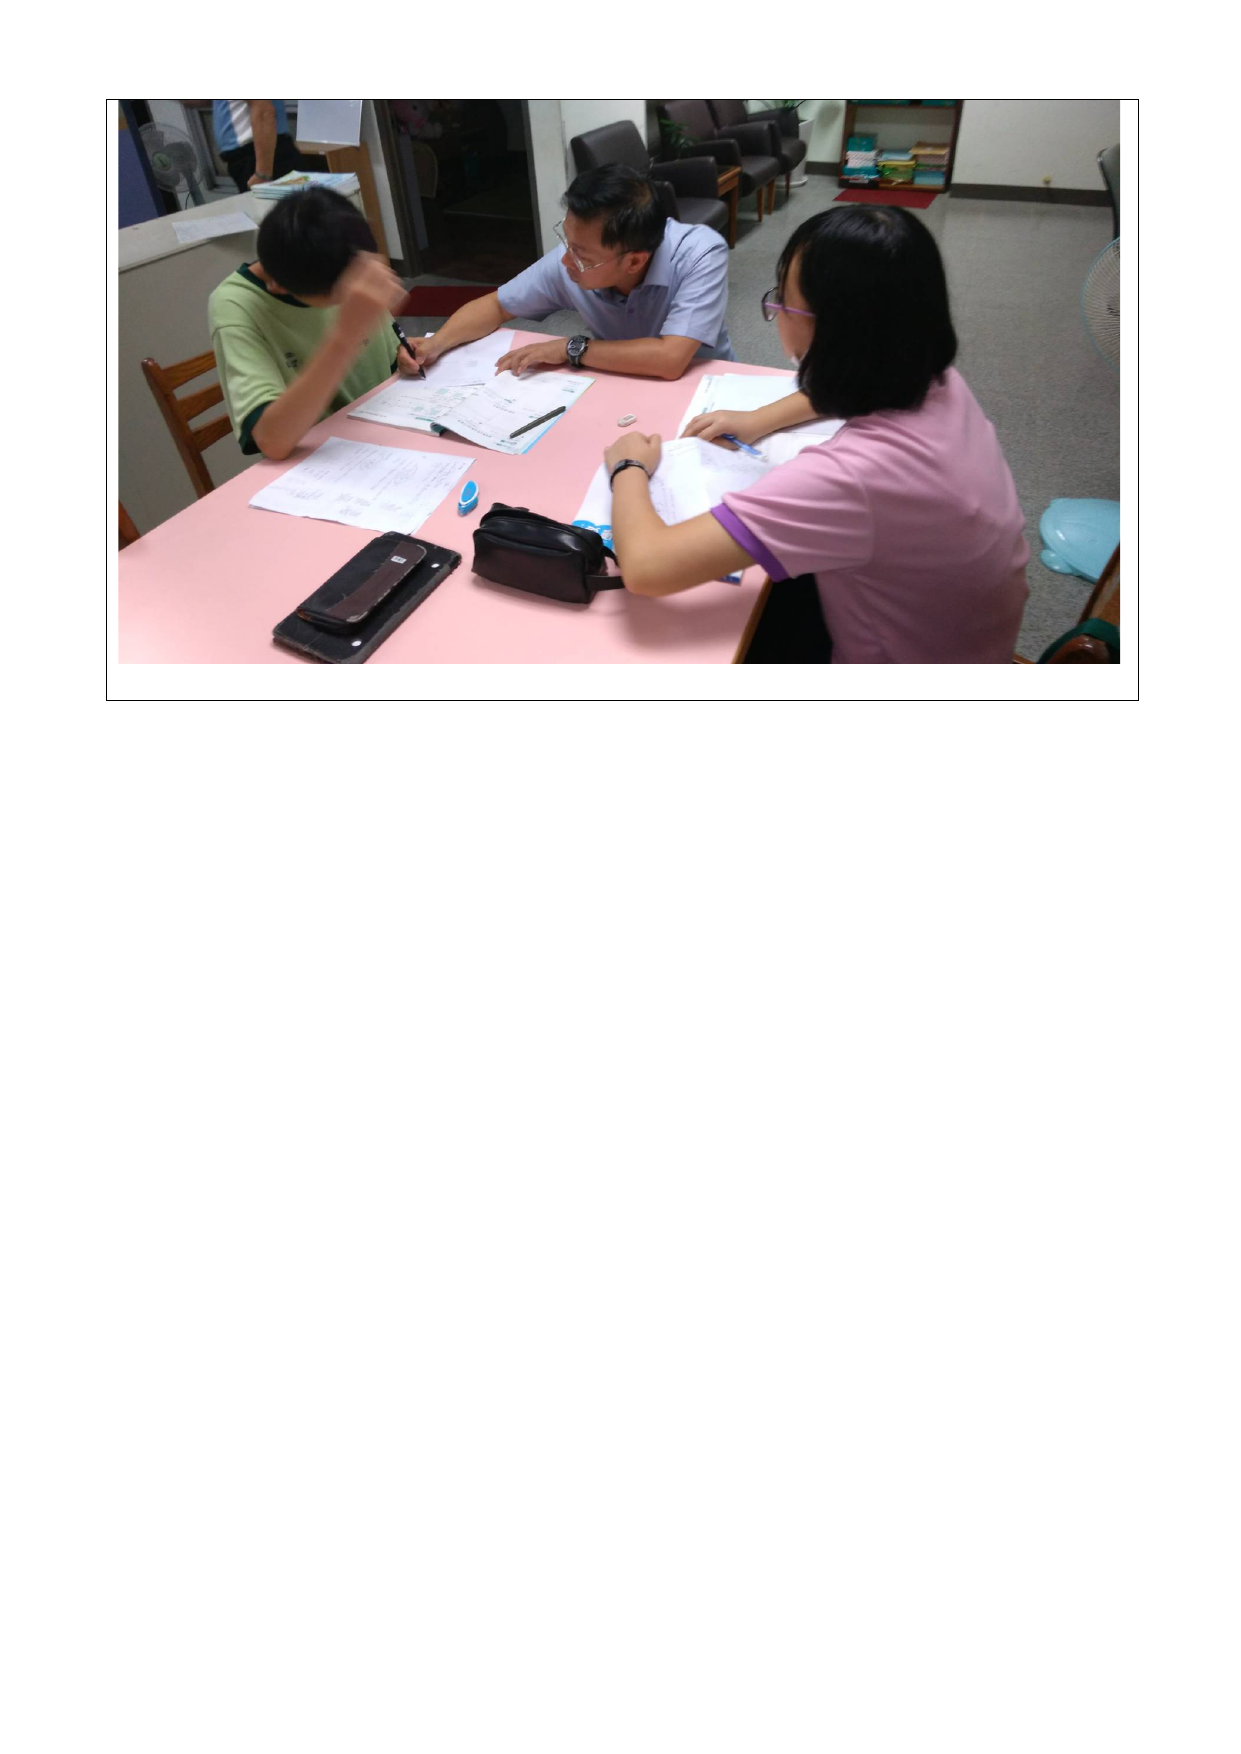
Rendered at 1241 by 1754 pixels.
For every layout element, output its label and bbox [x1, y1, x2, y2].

picture [118, 100, 1121, 664]
table_cell [107, 100, 1138, 700]
